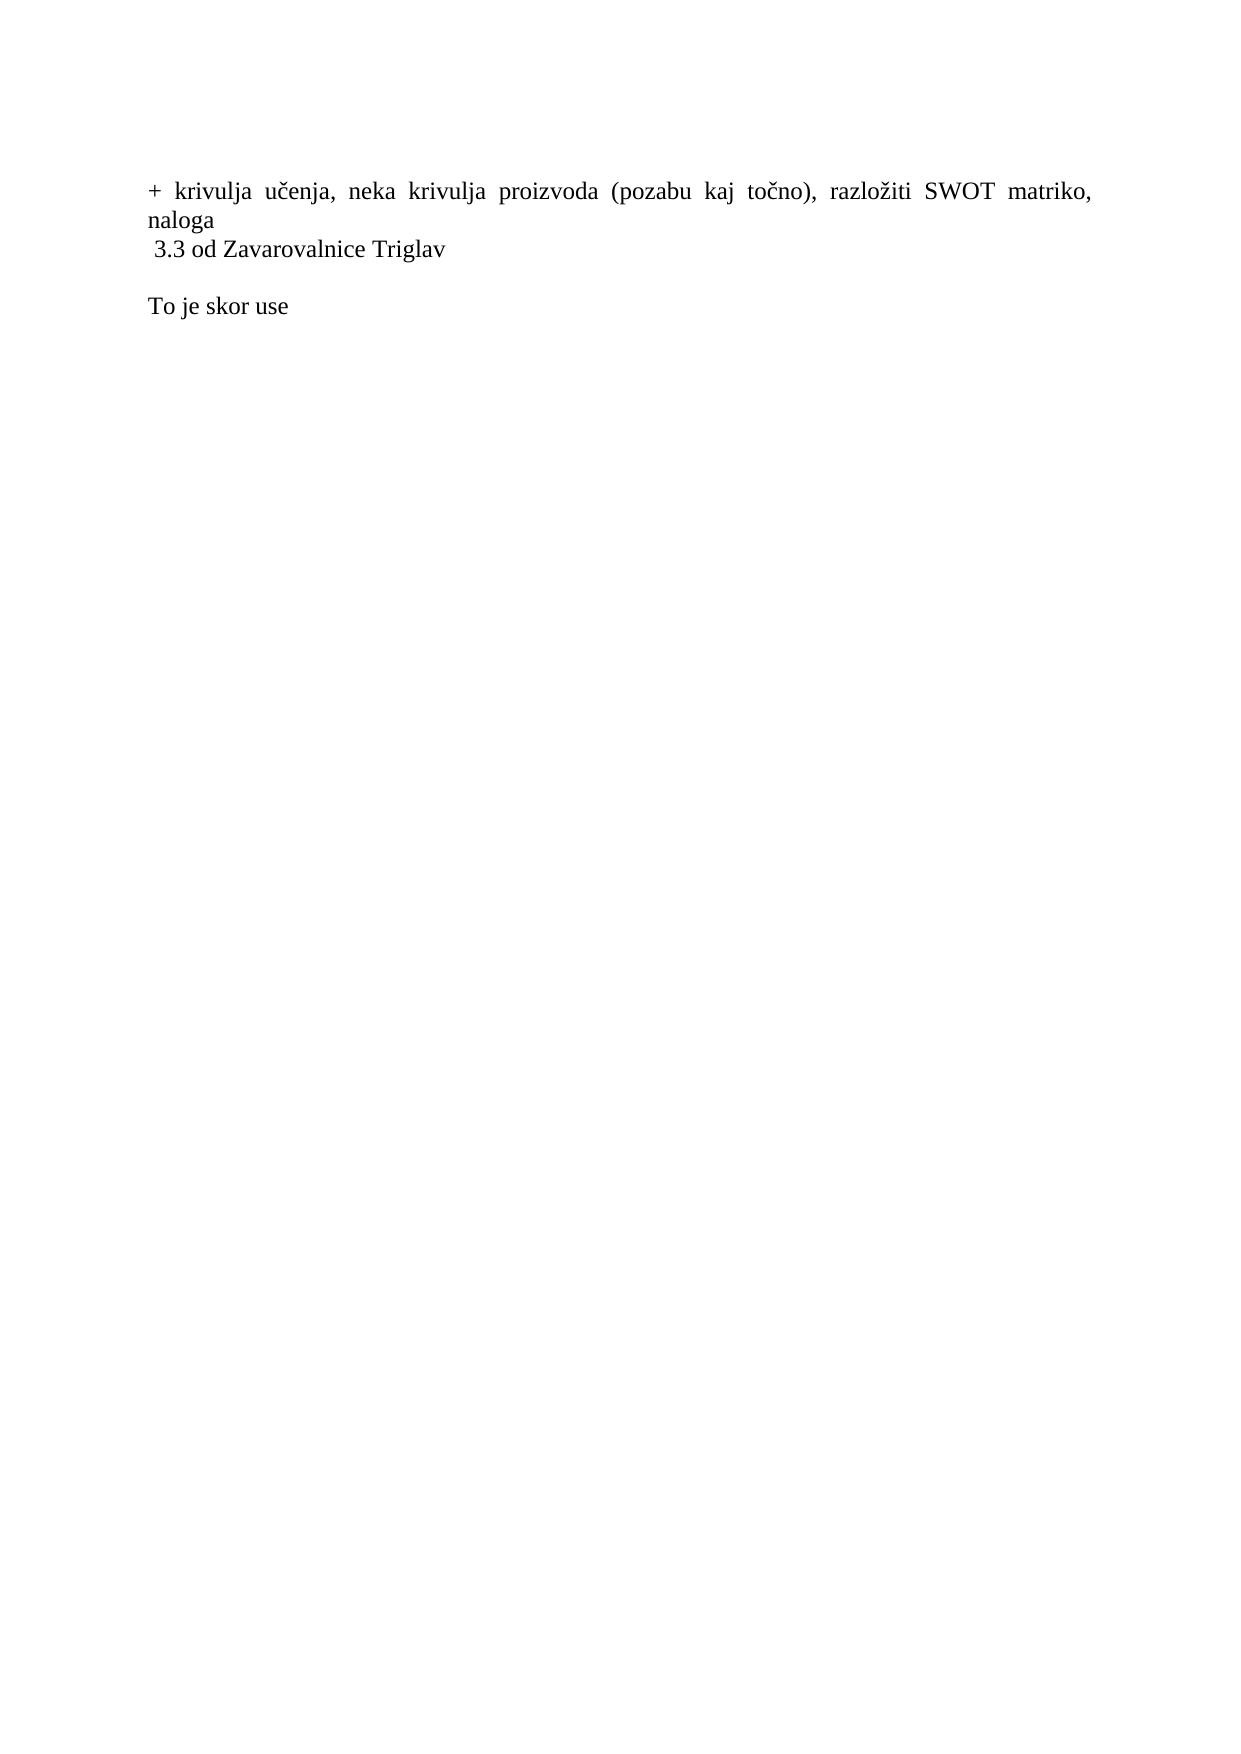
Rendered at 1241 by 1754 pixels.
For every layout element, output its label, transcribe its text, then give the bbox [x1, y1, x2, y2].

text + krivulja učenja, neka krivulja proizvoda (pozabu kaj točno), razložiti SWOT matriko, naloga [148, 176, 1093, 234]
text 3.3 od Zavarovalnice Triglav [148, 234, 1093, 263]
text To je skor use [148, 263, 1093, 320]
